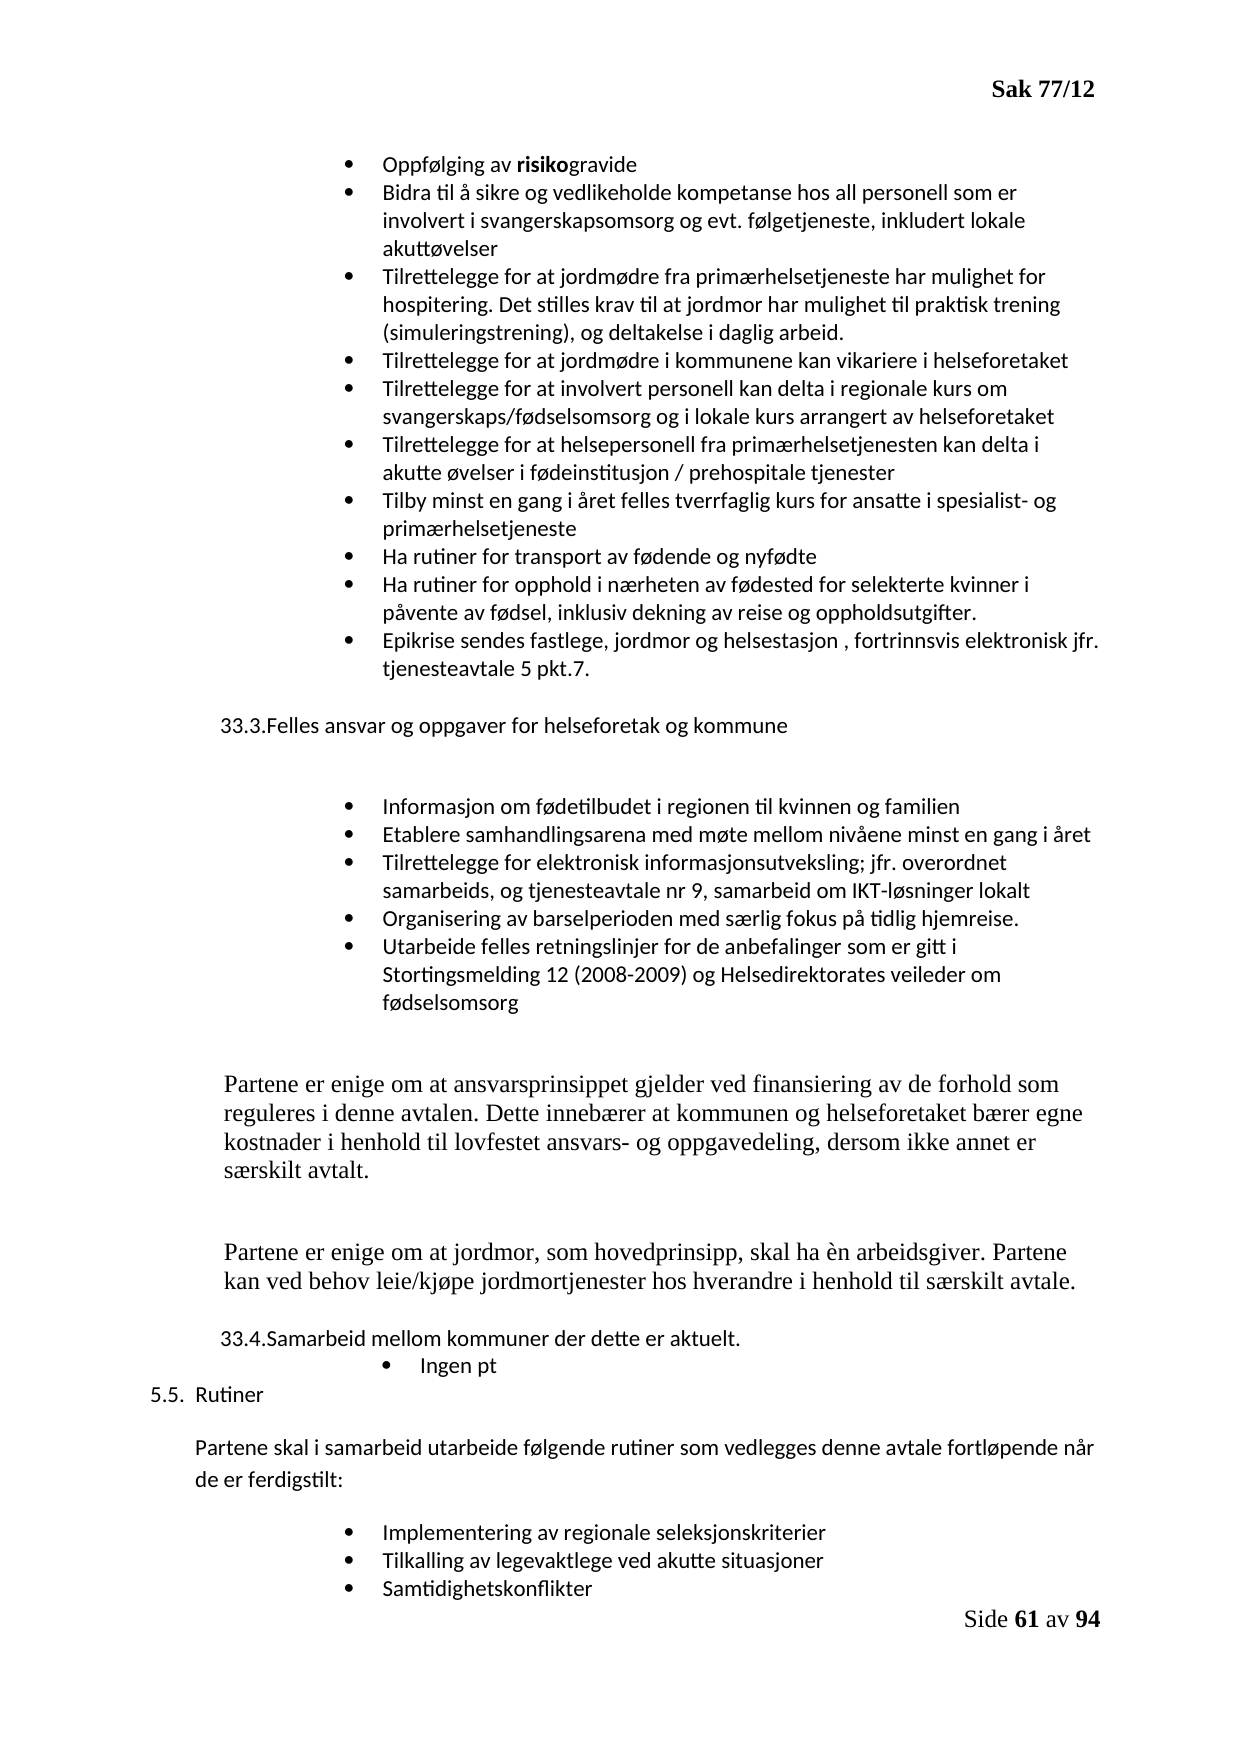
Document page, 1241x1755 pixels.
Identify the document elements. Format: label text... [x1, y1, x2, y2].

list Ingen pt [382, 1352, 1100, 1380]
list Utarbeide felles retningslinjer for de anbefalinger som er gitt i Stortingsmelding 12 (2008-2009) og Helsedirektorates veileder om fødselsomsorg [345, 932, 1100, 1016]
list Etablere samhandlingsarena med møte mellom nivåene minst en gang i året [345, 820, 1100, 848]
list Tilrettelegge for at jordmødre i kommunene kan vikariere i helseforetaket [345, 346, 1100, 374]
list Ha rutiner for opphold i nærheten av fødested for selekterte kvinner i påvente av fødsel, inklusiv dekning av reise og oppholdsutgifter. [345, 570, 1100, 626]
list Tilkalling av legevaktlege ved akutte situasjoner [345, 1546, 1100, 1574]
list Informasjon om fødetilbudet i regionen til kvinnen og familien [345, 792, 1100, 820]
list Felles ansvar og oppgaver for helseforetak og kommune [220, 711, 1100, 739]
list Samtidighetskonflikter [345, 1574, 1100, 1602]
list Tilrettelegge for at helsepersonell fra primærhelsetjenesten kan delta i akutte øvelser i fødeinstitusjon / prehospitale tjenester [345, 430, 1100, 486]
list Tilrettelegge for at involvert personell kan delta i regionale kurs om svangerskaps/fødselsomsorg og i lokale kurs arrangert av helseforetaket [345, 374, 1100, 430]
list Ha rutiner for transport av fødende og nyfødte [345, 542, 1100, 570]
list Tilrettelegge for at jordmødre fra primærhelsetjeneste har mulighet for hospitering. Det stilles krav til at jordmor har mulighet til praktisk trening (simuleringstrening), og deltakelse i daglig arbeid. [345, 262, 1100, 346]
list Partene skal i samarbeid utarbeide følgende rutiner som vedlegges denne avtale fortløpende når de er ferdigstilt: [195, 1433, 1100, 1493]
list Implementering av regionale seleksjonskriterier [345, 1518, 1100, 1546]
list Epikrise sendes fastlege, jordmor og helsestasjon , fortrinnsvis elektronisk jfr. tjenesteavtale 5 pkt.7. [345, 626, 1100, 682]
list Oppfølging av risikogravide [345, 150, 1100, 178]
list Organisering av barselperioden med særlig fokus på tidlig hjemreise. [345, 904, 1100, 932]
list Bidra til å sikre og vedlikeholde kompetanse hos all personell som er involvert i svangerskapsomsorg og evt. følgetjeneste, inkludert lokale akuttøvelser [345, 178, 1100, 262]
list Tilrettelegge for elektronisk informasjonsutveksling; jfr. overordnet samarbeids, og tjenesteavtale nr 9, samarbeid om IKT-løsninger lokalt [345, 848, 1100, 904]
text Partene er enige om at jordmor, som hovedprinsipp, skal ha èn arbeidsgiver. Partene kan ved behov leie/kjøpe jordmortjenester hos hverandre i henhold til særskilt avtale. [224, 1237, 1100, 1295]
text Partene er enige om at ansvarsprinsippet gjelder ved finansiering av de forhold som reguleres i denne avtalen. Dette innebærer at kommunen og helseforetaket bærer egne kostnader i henhold til lovfestet ansvars- og oppgavedeling, dersom ikke annet er særskilt avtalt. [224, 1069, 1100, 1184]
list Tilby minst en gang i året felles tverrfaglig kurs for ansatte i spesialist- og primærhelsetjeneste [345, 486, 1100, 542]
list Samarbeid mellom kommuner der dette er aktuelt. [220, 1324, 1100, 1352]
list 5.5. Rutiner [150, 1380, 1100, 1408]
